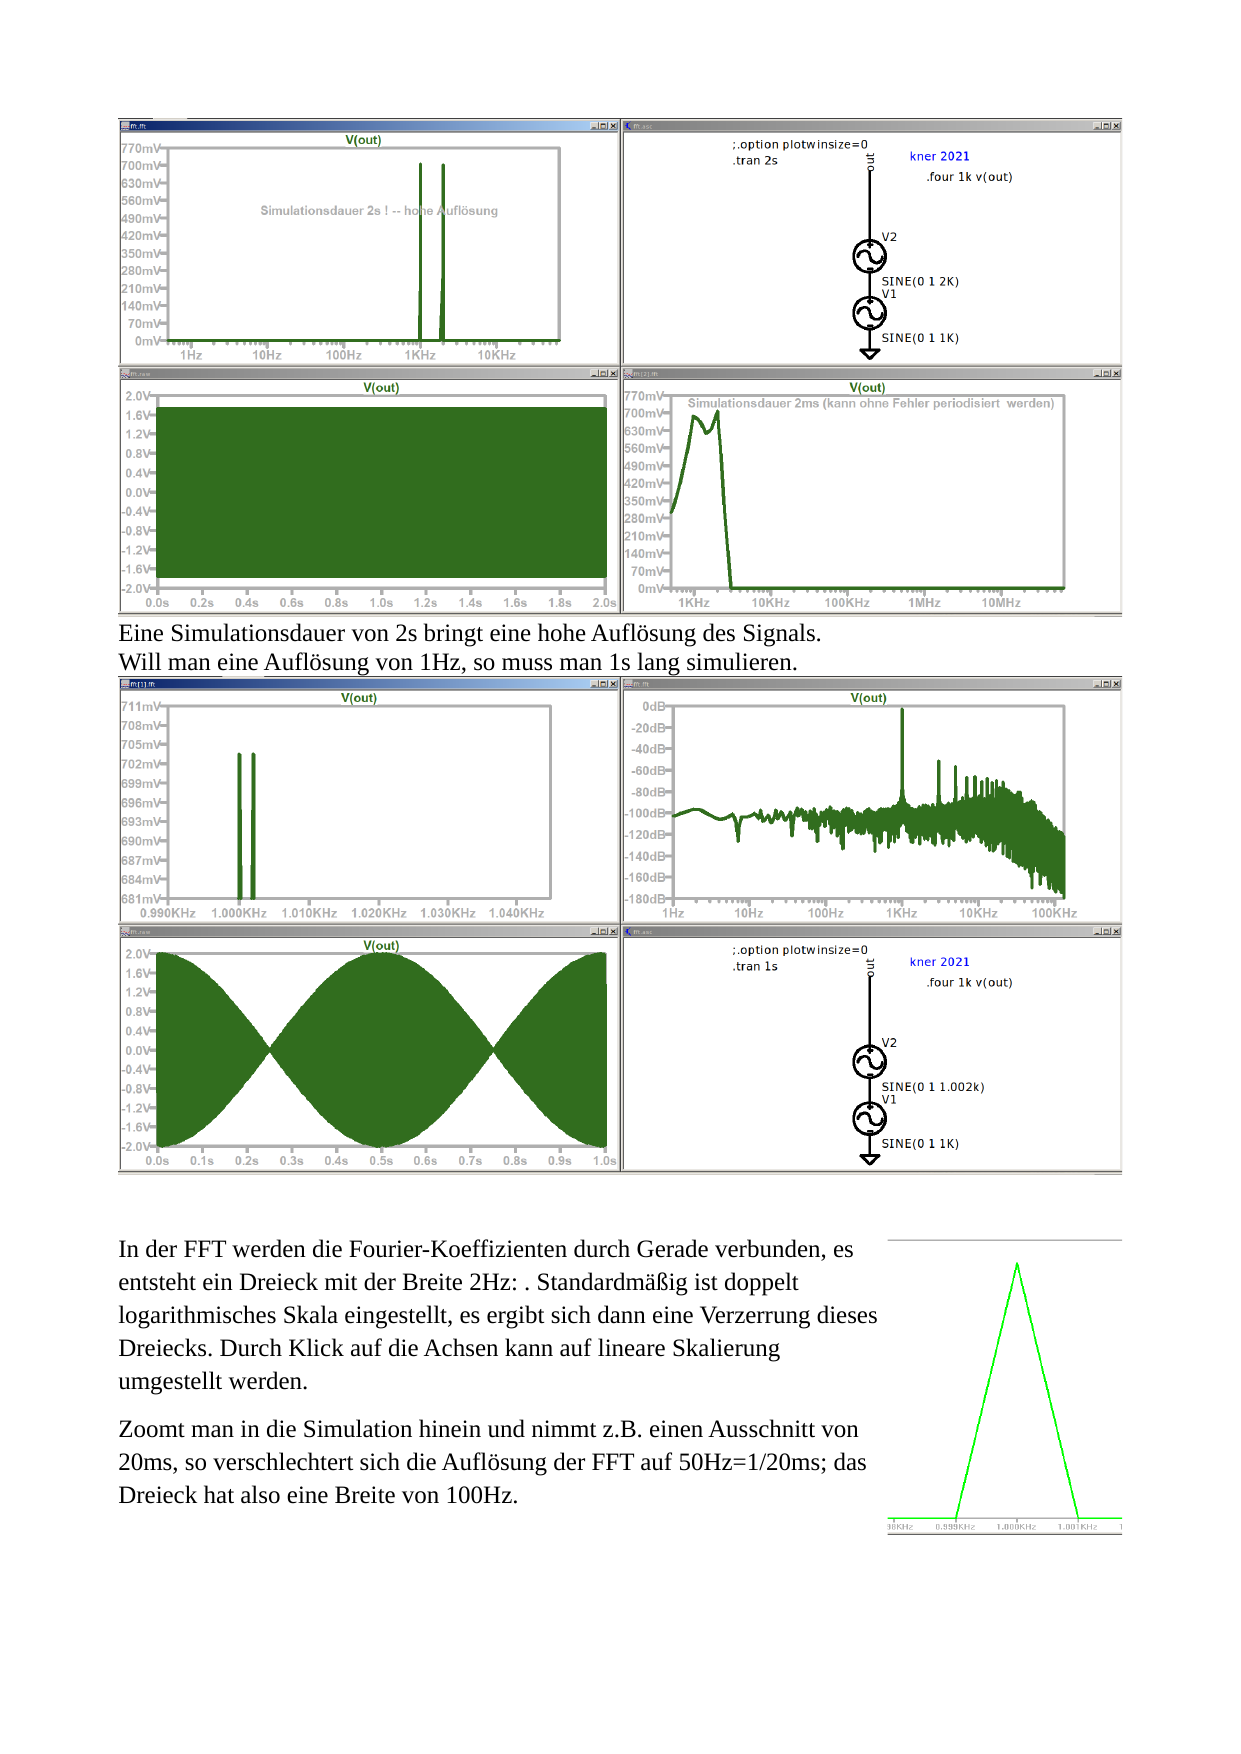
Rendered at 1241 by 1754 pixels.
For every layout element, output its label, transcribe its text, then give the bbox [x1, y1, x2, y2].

text In der FFT werden die Fourier-Koeffizienten durch Gerade verbunden, es entsteht ein Dreieck mit der Breite 2Hz: . Standardmäßig ist doppelt logarithmisches Skala eingestellt, es ergibt sich dann eine Verzerrung dieses Dreiecks. Durch Klick auf die Achsen kann auf lineare Skalierung umgestellt werden. [118, 1234, 887, 1395]
picture [118, 118, 1123, 617]
text Zoomt man in die Simulation hinein und nimmt z.B. einen Ausschnitt von 20ms, so verschlechtert sich die Auflösung der FFT auf 50Hz=1/20ms; das Dreieck hat also eine Breite von 100Hz. [118, 1414, 887, 1509]
text Eine Simulationsdauer von 2s bringt eine hohe Auflösung des Signals. [118, 617, 1122, 646]
picture [118, 676, 1123, 1175]
text Will man eine Auflösung von 1Hz, so muss man 1s lang simulieren. [118, 646, 1122, 676]
picture [887, 1234, 1123, 1544]
